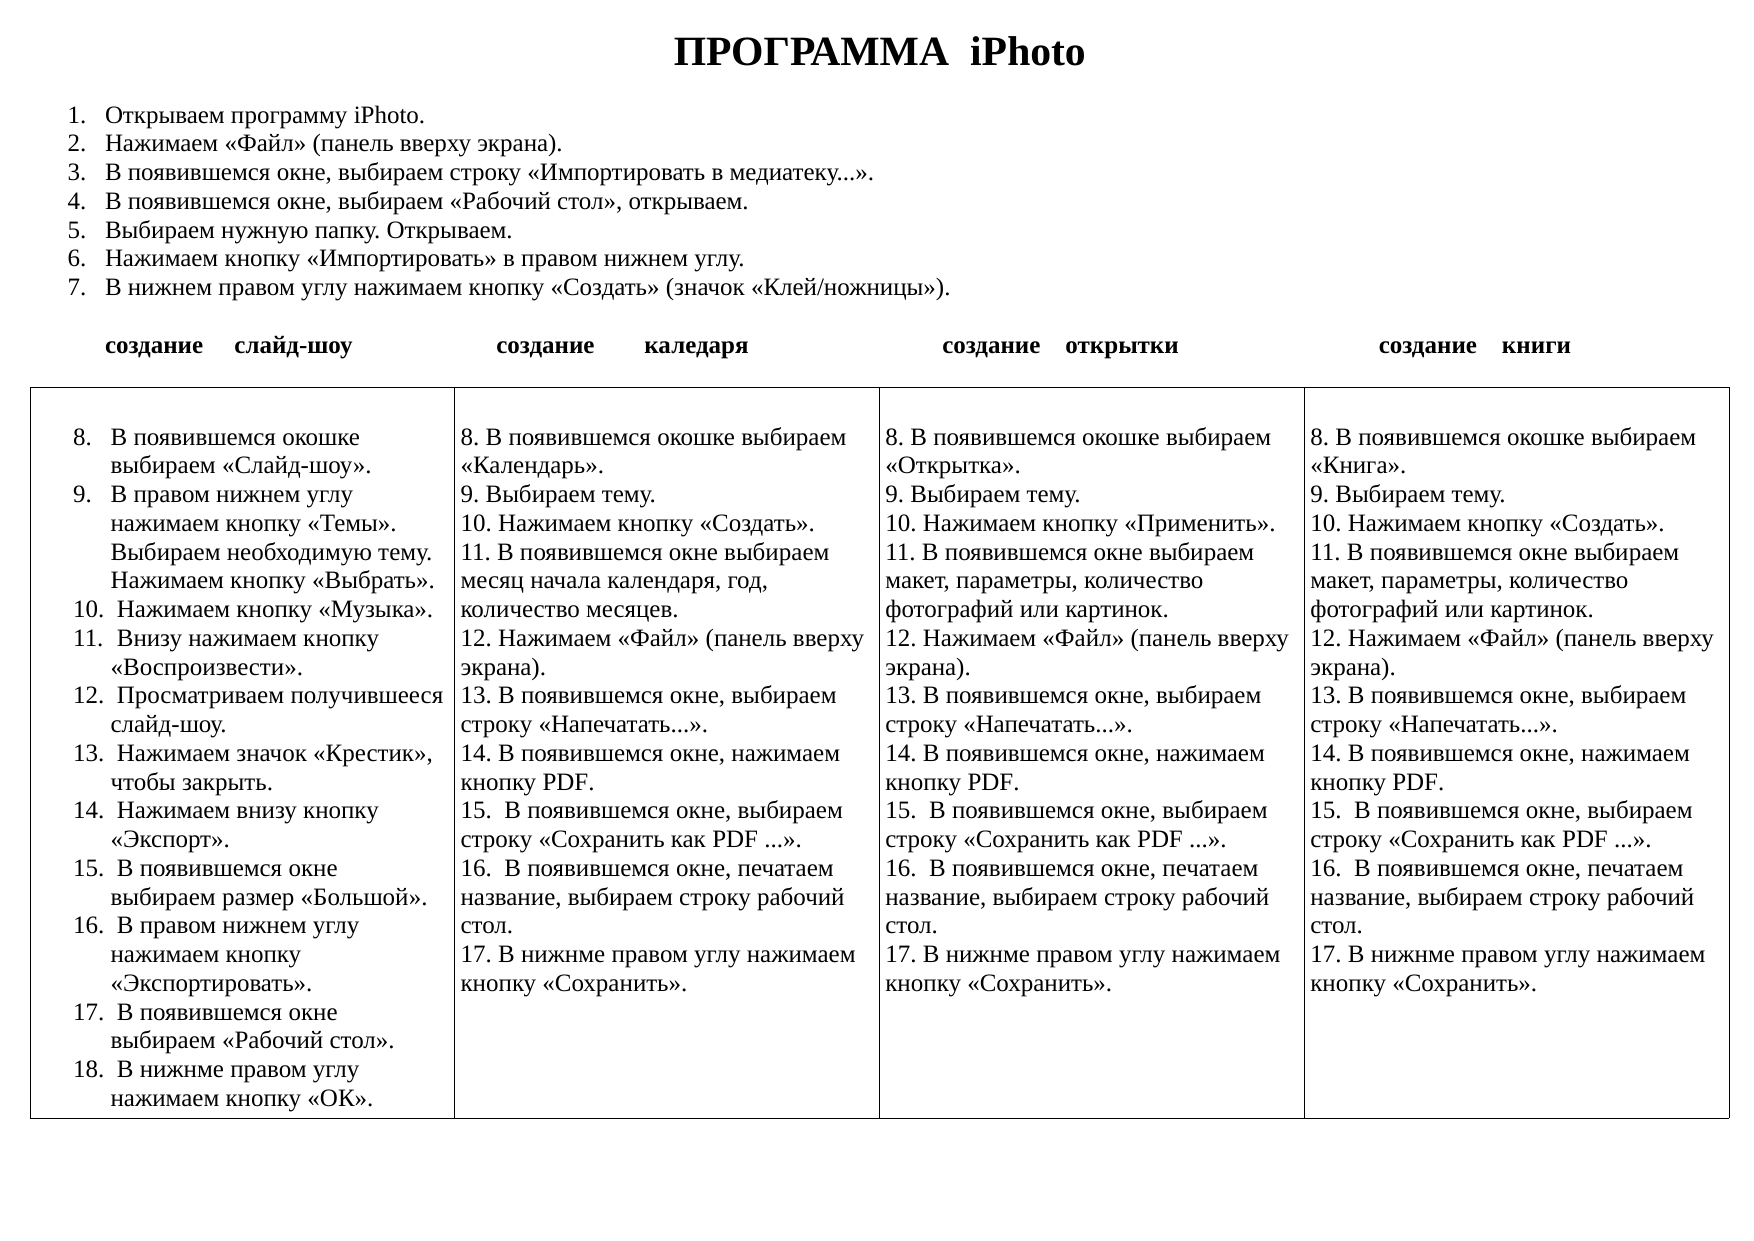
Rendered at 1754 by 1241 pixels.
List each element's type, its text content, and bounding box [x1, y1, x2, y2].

list Выбираем нужную папку. Открываем. [67, 215, 1729, 243]
list Нажимаем «Файл» (панель вверху экрана). [67, 128, 1729, 157]
text ПРОГРАММА iPhoto [30, 27, 1729, 74]
list создание слайд-шоу создание каледаря создание открытки создание книги [67, 330, 1729, 358]
list Нажимаем кнопку «Импортировать» в правом нижнем углу. [67, 243, 1729, 272]
table_header 8. В появившемся окошке выбираем «Календарь». 9. Выбираем тему. 10. Нажимаем кнопку «Создать». 11. В появившемся окне выбираем месяц начала календаря, год, количество месяцев. 12. Нажимаем «Файл» (панель вверху экрана). 13. В появившемся окне, выбираем строку «Напечатать...». 14. В появившемся окне, нажимаем кнопку PDF. 15. В появившемся окне, выбираем строку «Сохранить как PDF ...». 16. В появившемся окне, печатаем название, выбираем строку рабочий стол. 17. В нижнме правом углу нажимаем кнопку «Сохранить». [455, 388, 879, 1117]
list В появившемся окне, выбираем строку «Импортировать в медиатеку...». [67, 157, 1729, 186]
list Открываем программу iPhoto. [67, 100, 1729, 128]
table_header 8. В появившемся окошке выбираем «Открытка». 9. Выбираем тему. 10. Нажимаем кнопку «Применить». 11. В появившемся окне выбираем макет, параметры, количество фотографий или картинок. 12. Нажимаем «Файл» (панель вверху экрана). 13. В появившемся окне, выбираем строку «Напечатать...». 14. В появившемся окне, нажимаем кнопку PDF. 15. В появившемся окне, выбираем строку «Сохранить как PDF ...». 16. В появившемся окне, печатаем название, выбираем строку рабочий стол. 17. В нижнме правом углу нажимаем кнопку «Сохранить». [880, 388, 1304, 1117]
table_header В появившемся окошке выбираем «Слайд-шоу». В правом нижнем углу нажимаем кнопку «Темы». Выбираем необходимую тему. Нажимаем кнопку «Выбрать». Нажимаем кнопку «Музыка». Внизу нажимаем кнопку «Воспроизвести». Просматриваем получившееся слайд-шоу. Нажимаем значок «Крестик», чтобы закрыть. Нажимаем внизу кнопку «Экспорт». В появившемся окне выбираем размер «Большой». В правом нижнем углу нажимаем кнопку «Экспортировать». В появившемся окне выбираем «Рабочий стол». В нижнме правом углу нажимаем кнопку «ОК». [31, 388, 454, 1117]
list В появившемся окне, выбираем «Рабочий стол», открываем. [67, 186, 1729, 215]
table_header 8. В появившемся окошке выбираем «Книга». 9. Выбираем тему. 10. Нажимаем кнопку «Создать». 11. В появившемся окне выбираем макет, параметры, количество фотографий или картинок. 12. Нажимаем «Файл» (панель вверху экрана). 13. В появившемся окне, выбираем строку «Напечатать...». 14. В появившемся окне, нажимаем кнопку PDF. 15. В появившемся окне, выбираем строку «Сохранить как PDF ...». 16. В появившемся окне, печатаем название, выбираем строку рабочий стол. 17. В нижнме правом углу нажимаем кнопку «Сохранить». [1305, 388, 1729, 1117]
list В нижнем правом углу нажимаем кнопку «Создать» (значок «Клей/ножницы»). [67, 272, 1729, 301]
